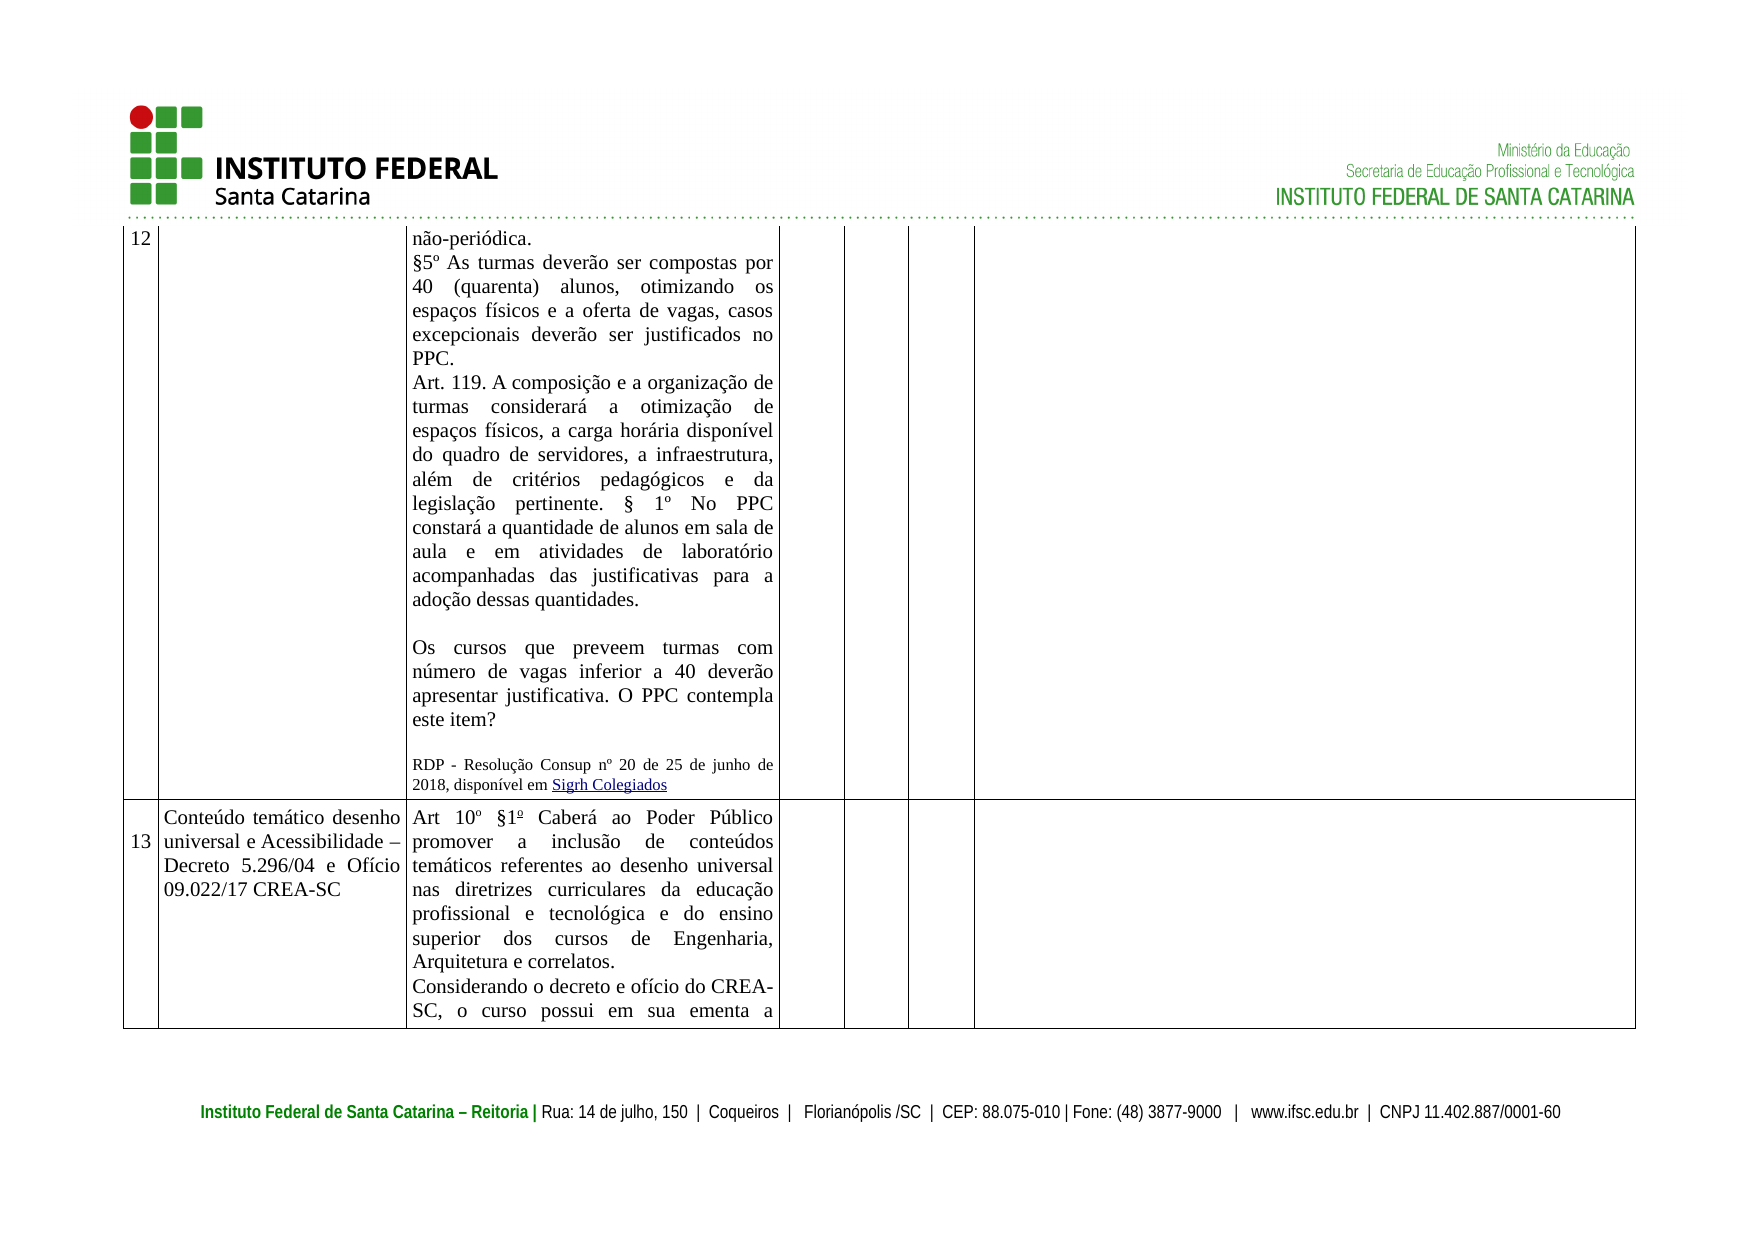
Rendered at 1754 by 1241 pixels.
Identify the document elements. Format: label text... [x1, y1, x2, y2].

table_cell [780, 226, 844, 799]
table_cell Conteúdo temático desenho universal e Acessibilidade – Decreto 5.296/04 e Ofício 09.022/17 CREA-SC [159, 800, 406, 1027]
table_cell [975, 800, 1635, 1027]
table_cell [845, 226, 908, 799]
table_cell [909, 226, 974, 799]
table_cell 13 [124, 800, 158, 1027]
table_cell [780, 800, 844, 1027]
table_cell 12 [124, 226, 158, 799]
table_cell [159, 226, 406, 799]
table_cell [845, 800, 908, 1027]
picture [73, 87, 1687, 226]
table_cell [975, 226, 1635, 799]
table_cell [909, 800, 974, 1027]
table_cell não-periódica. §5º As turmas deverão ser compostas por 40 (quarenta) alunos, otimizando os espaços físicos e a oferta de vagas, casos excepcionais deverão ser justificados no PPC. Art. 119. A composição e a organização de turmas considerará a otimização de espaços físicos, a carga horária disponível do quadro de servidores, a infraestrutura, além de critérios pedagógicos e da legislação pertinente. § 1º No PPC constará a quantidade de alunos em sala de aula e em atividades de laboratório acompanhadas das justificativas para a adoção dessas quantidades. Os cursos que preveem turmas com número de vagas inferior a 40 deverão apresentar justificativa. O PPC contempla este item? RDP - Resolução Consup nº 20 de 25 de junho de 2018, disponível em Sigrh Colegiados [407, 226, 779, 799]
table_cell Art 10o §1o Caberá ao Poder Público promover a inclusão de conteúdos temáticos referentes ao desenho universal nas diretrizes curriculares da educação profissional e tecnológica e do ensino superior dos cursos de Engenharia, Arquitetura e correlatos. Considerando o decreto e ofício do CREA-SC, o curso possui em sua ementa a [407, 800, 779, 1027]
